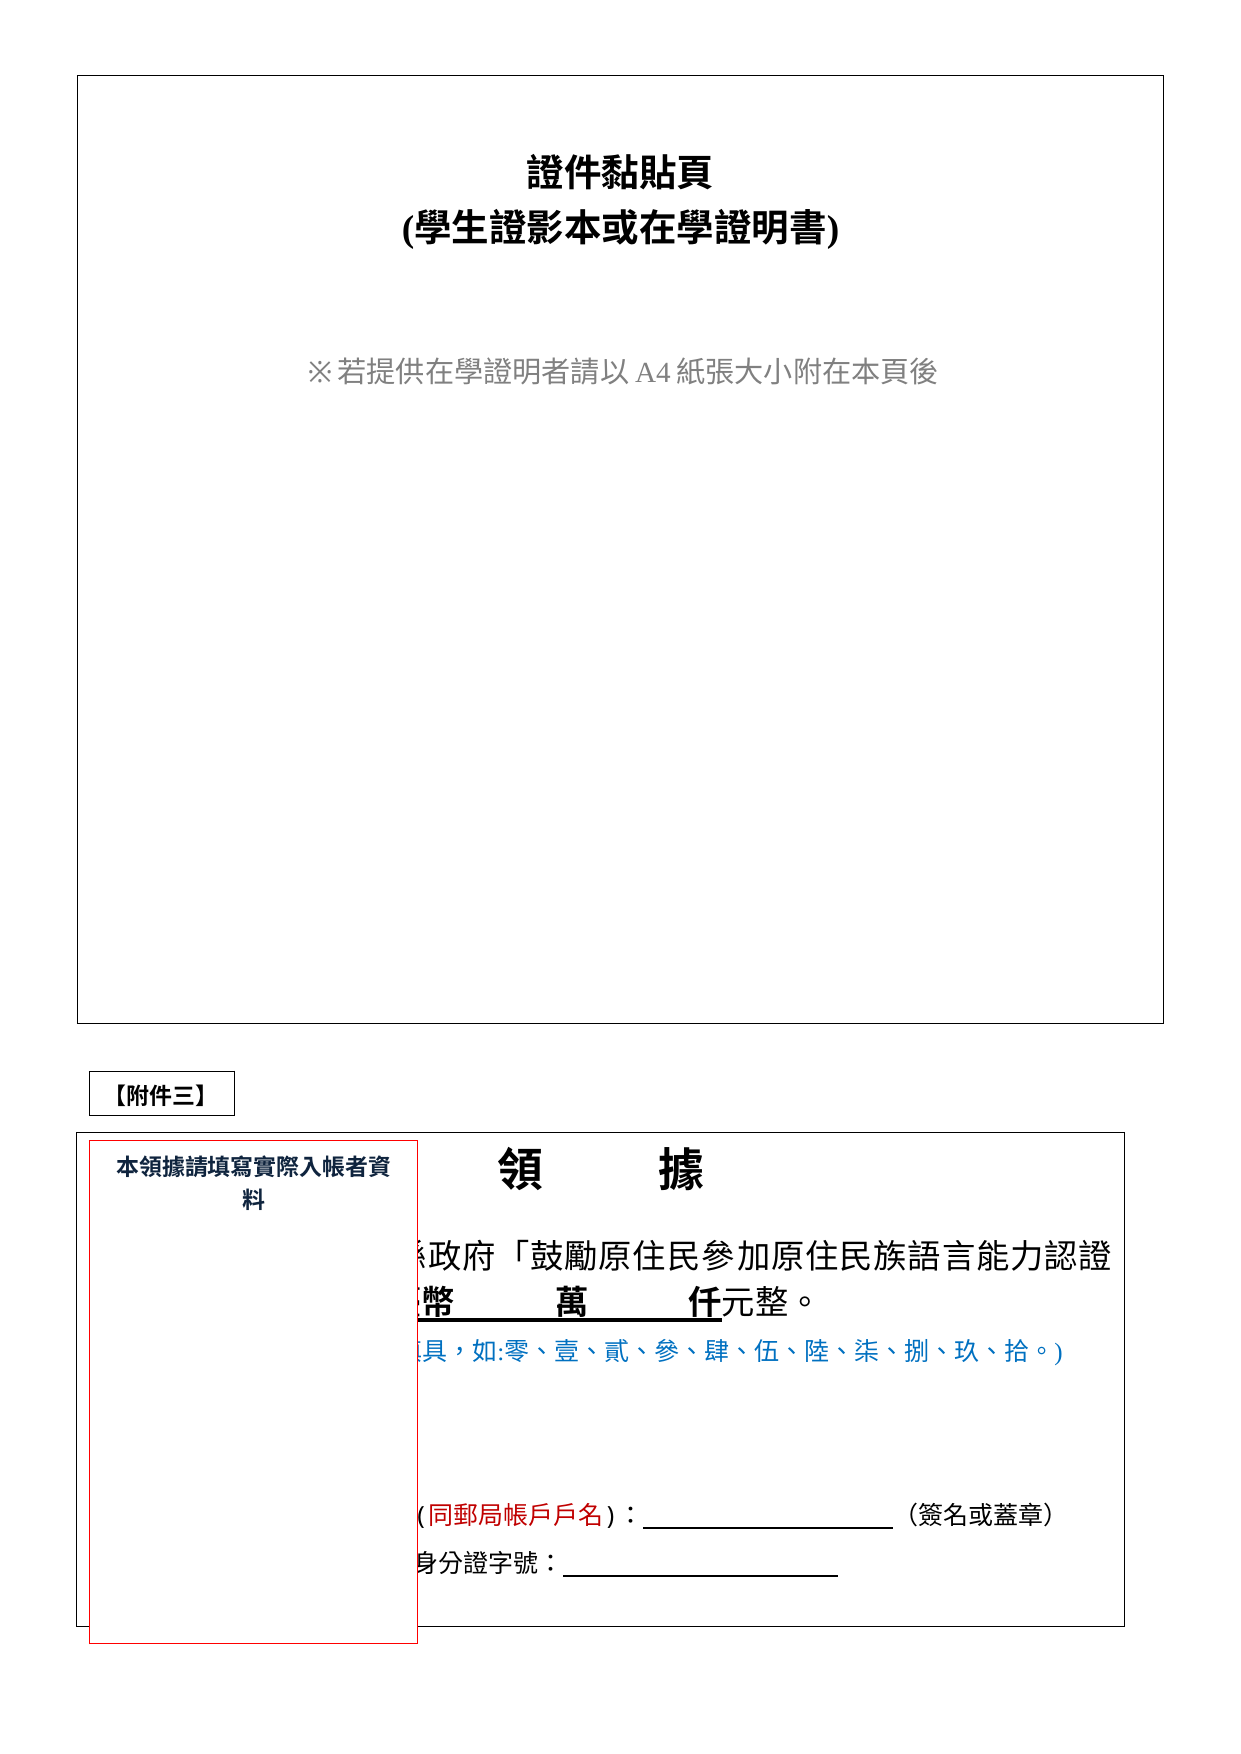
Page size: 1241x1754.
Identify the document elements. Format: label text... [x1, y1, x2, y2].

text 本領據請填寫實際入帳者資料 [105, 1148, 402, 1215]
table_header 證件黏貼頁 (學生證影本或在學證明書) ※若提供在學證明者請以A4紙張大小附在本頁後 [78, 76, 1163, 1023]
table_header 領 據 本人茲領到新竹縣政府「鼓勵原住民參加原住民族語言能力認證測驗」獎勵金，計新臺幣 萬 仟元整。 (請以國字大寫填具，如:零、壹、貳、參、肆、伍、陸、柒、捌、玖、拾。) 此 致 新竹縣政府 具領人(同郵局帳戶戶名)： （簽名或蓋章） 具領人身分證字號： [77, 1133, 1124, 1626]
text 【附件三】 [104, 1078, 218, 1108]
